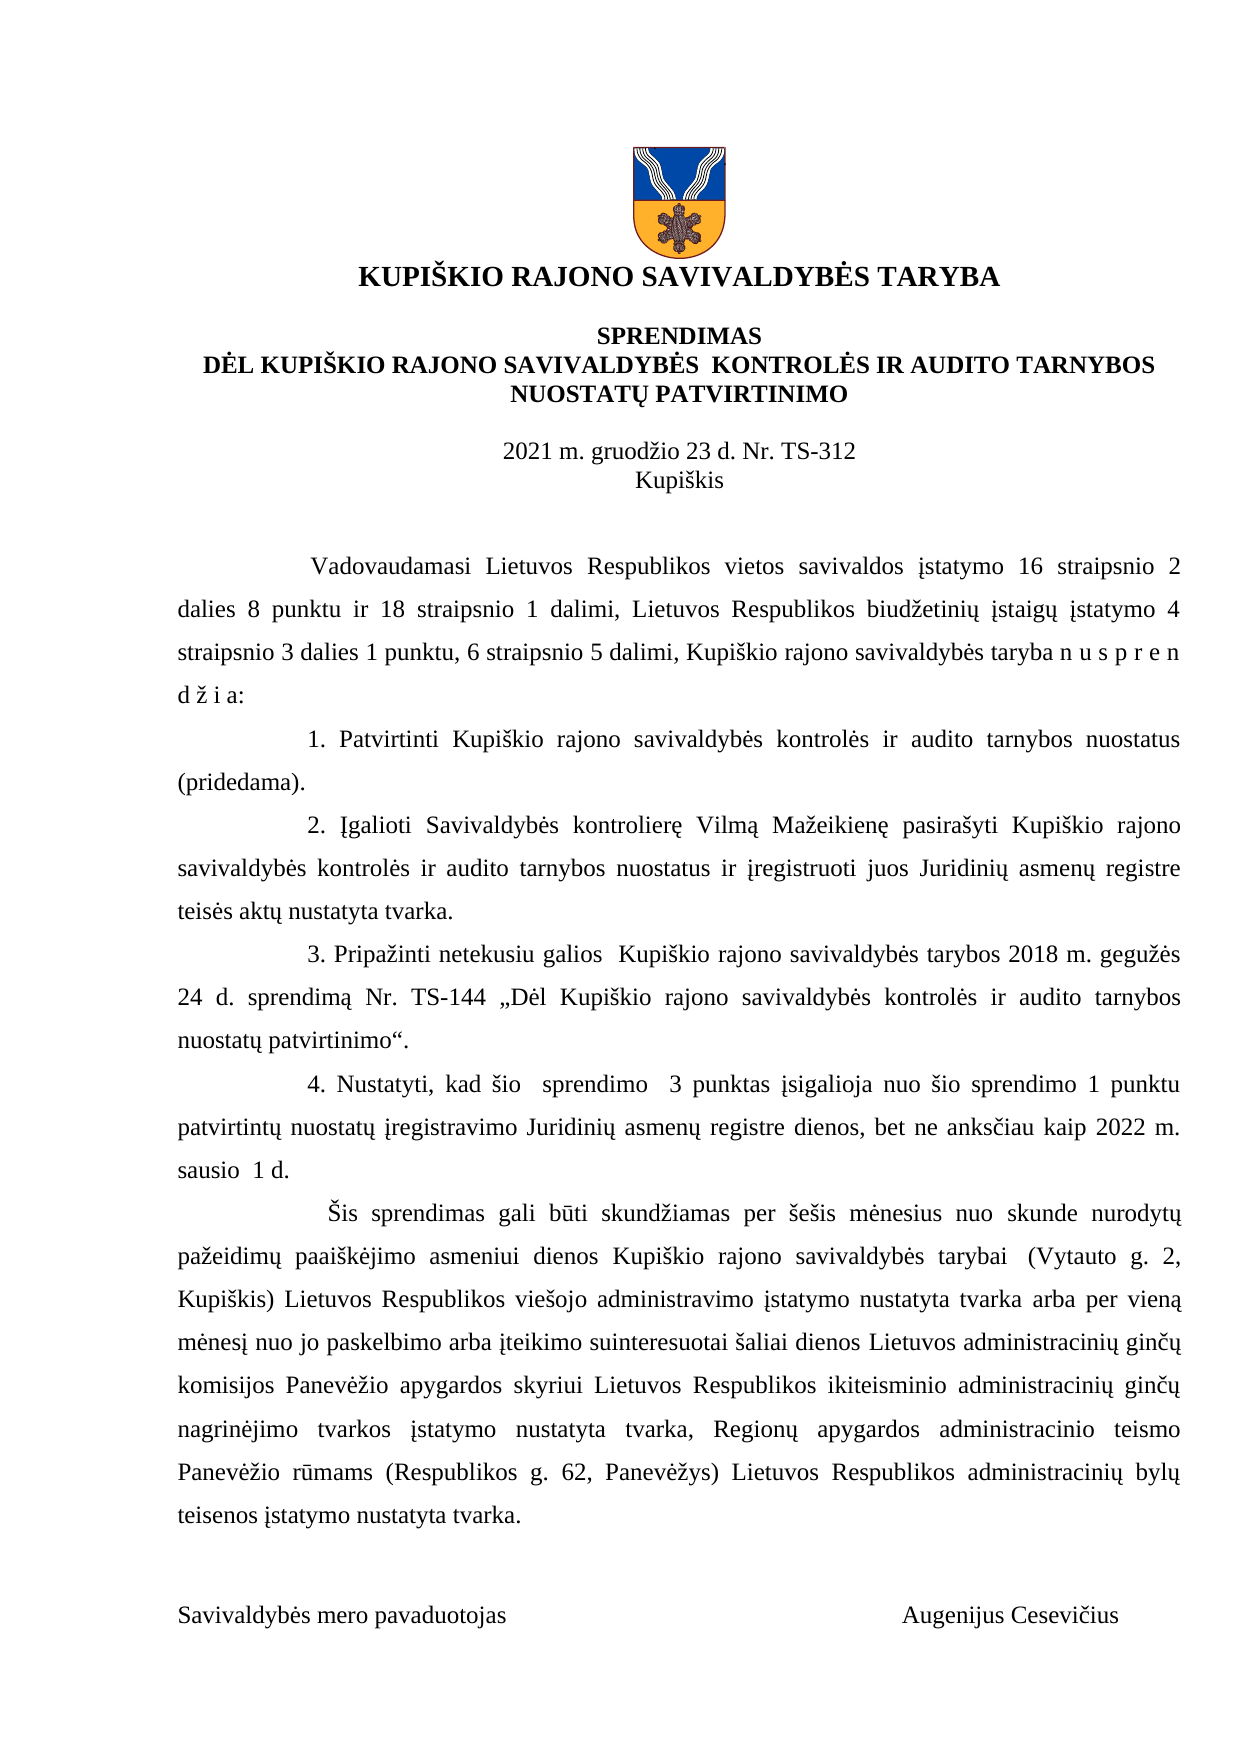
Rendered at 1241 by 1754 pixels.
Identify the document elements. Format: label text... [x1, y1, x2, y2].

text Vadovaudamasi Lietuvos Respublikos vietos savivaldos įstatymo 16 straipsnio 2 dalies 8 punktu ir 18 straipsnio 1 dalimi, Lietuvos Respublikos biudžetinių įstaigų įstatymo 4 straipsnio 3 dalies 1 punktu, 6 straipsnio 5 dalimi, Kupiškio rajono savivaldybės taryba n u s p r e n d ž i a: [177, 551, 1181, 709]
text 4. Nustatyti, kad šio sprendimo 3 punktas įsigalioja nuo šio sprendimo 1 punktu patvirtintų nuostatų įregistravimo Juridinių asmenų registre dienos, bet ne anksčiau kaip 2022 m. sausio 1 d. [177, 1069, 1181, 1184]
text Savivaldybės mero pavaduotojas Augenijus Cesevičius [177, 1601, 1181, 1629]
text Kupiškis [177, 465, 1181, 494]
text DĖL KUPIŠKIO RAJONO SAVIVALDYBĖS KONTROLĖS IR AUDITO TARNYBOS NUOSTATŲ PATVIRTINIMO [177, 350, 1181, 407]
text Šis sprendimas gali būti skundžiamas per šešis mėnesius nuo skunde nurodytų pažeidimų paaiškėjimo asmeniui dienos Kupiškio rajono savivaldybės tarybai (Vytauto g. 2, Kupiškis) Lietuvos Respublikos viešojo administravimo įstatymo nustatyta tvarka arba per vieną mėnesį nuo jo paskelbimo arba įteikimo suinteresuotai šaliai dienos Lietuvos administracinių ginčų komisijos Panevėžio apygardos skyriui Lietuvos Respublikos ikiteisminio administracinių ginčų nagrinėjimo tvarkos įstatymo nustatyta tvarka, Regionų apygardos administracinio teismo Panevėžio rūmams (Respublikos g. 62, Panevėžys) Lietuvos Respublikos administracinių bylų teisenos įstatymo nustatyta tvarka. [177, 1198, 1181, 1529]
text 3. Pripažinti netekusiu galios Kupiškio rajono savivaldybės tarybos 2018 m. gegužės 24 d. sprendimą Nr. TS-144 „Dėl Kupiškio rajono savivaldybės kontrolės ir audito tarnybos nuostatų patvirtinimo“. [177, 939, 1181, 1054]
text 1. Patvirtinti Kupiškio rajono savivaldybės kontrolės ir audito tarnybos nuostatus (pridedama). [177, 724, 1181, 796]
text 2. Įgalioti Savivaldybės kontrolierę Vilmą Mažeikienę pasirašyti Kupiškio rajono savivaldybės kontrolės ir audito tarnybos nuostatus ir įregistruoti juos Juridinių asmenų registre teisės aktų nustatyta tvarka. [177, 810, 1181, 925]
text SPRENDIMAS [177, 321, 1181, 350]
text KUPIŠKIO RAJONO SAVIVALDYBĖS TARYBA [177, 259, 1181, 292]
text 2021 m. gruodžio 23 d. Nr. TS-312 [177, 436, 1181, 465]
